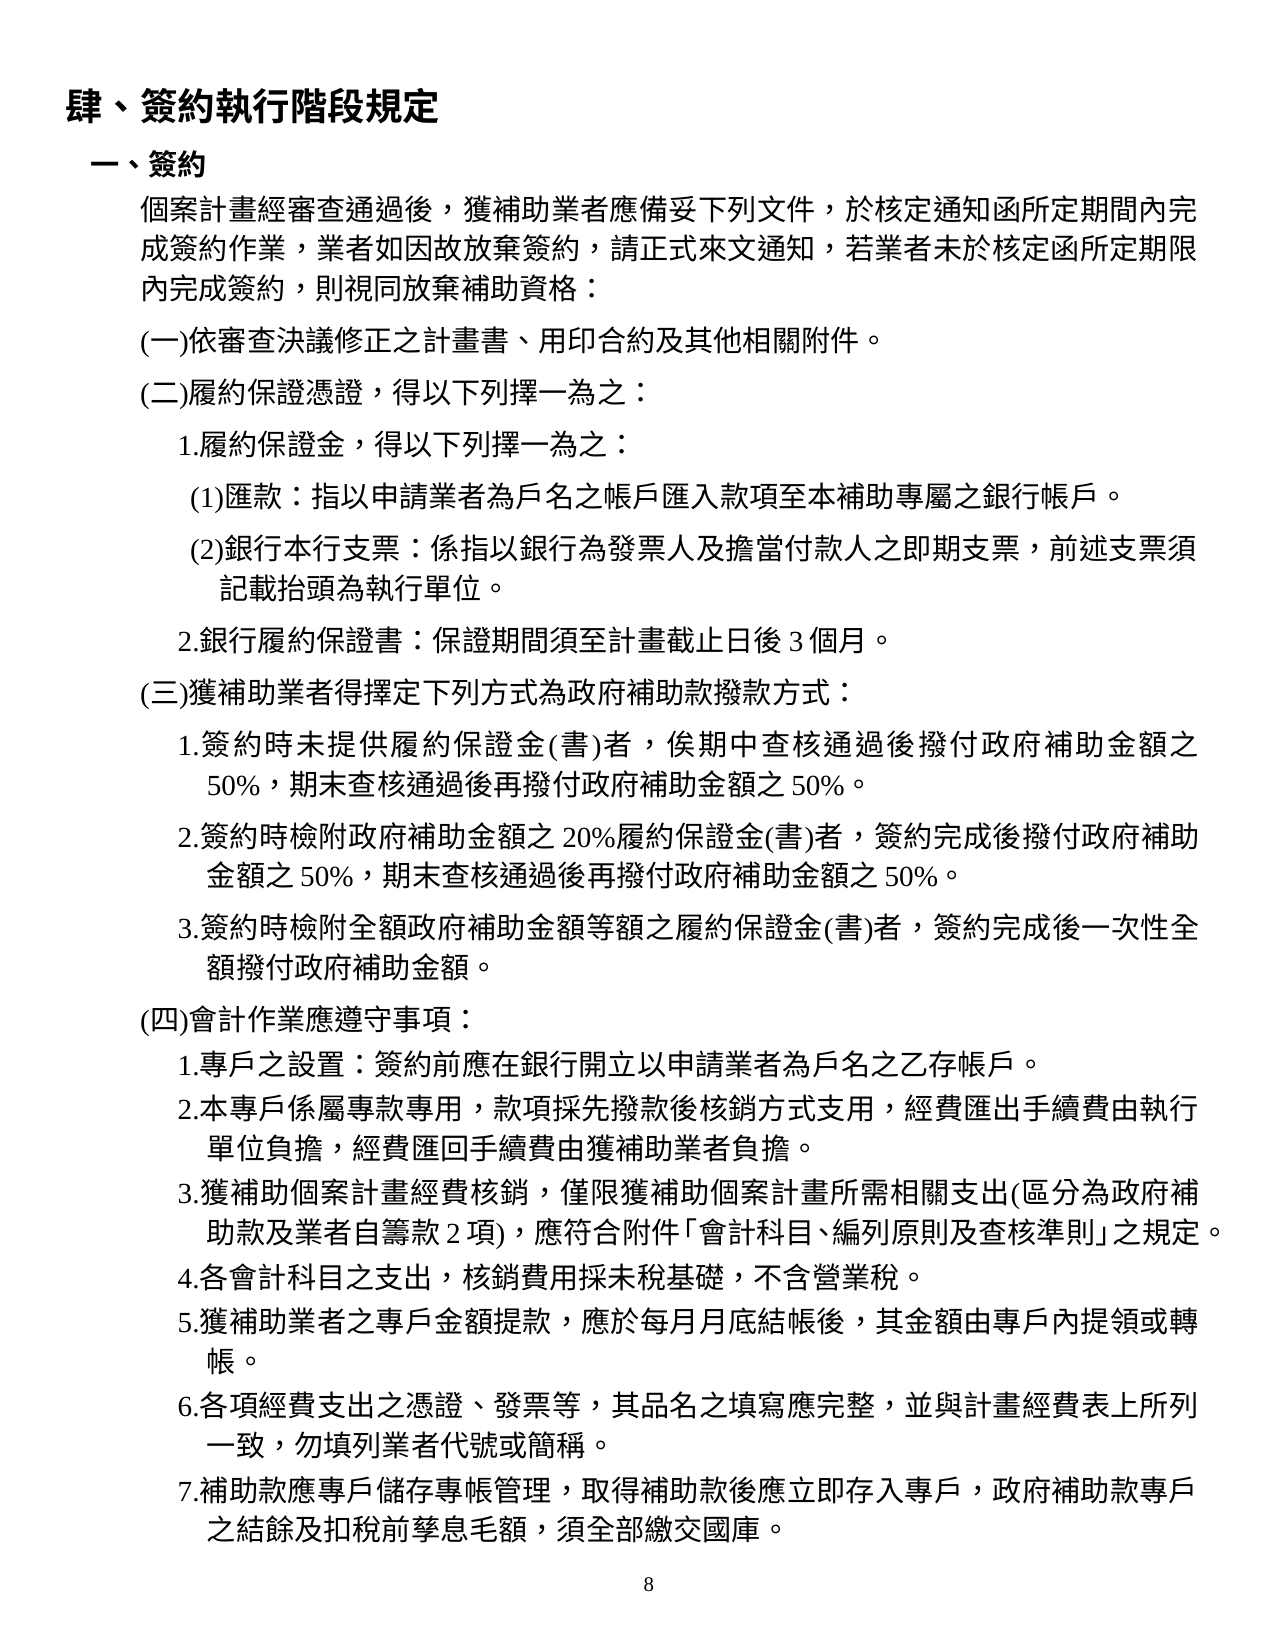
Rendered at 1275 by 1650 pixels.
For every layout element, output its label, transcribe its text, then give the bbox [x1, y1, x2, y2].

text (一)依審查決議修正之計畫書、用印合約及其他相關附件。 [140, 320, 1200, 359]
subtitle 一、簽約 [90, 142, 1200, 183]
text 3.獲補助個案計畫經費核銷，僅限獲補助個案計畫所需相關支出(區分為政府補助款及業者自籌款2項)，應符合附件「會計科目、編列原則及查核準則」之規定。 [177, 1172, 1200, 1251]
text 3.簽約時檢附全額政府補助金額等額之履約保證金(書)者，簽約完成後一次性全額撥付政府補助金額。 [177, 907, 1200, 986]
text (2)銀行本行支票：係指以銀行為發票人及擔當付款人之即期支票，前述支票須記載抬頭為執行單位。 [190, 528, 1200, 607]
text 2.銀行履約保證書：保證期間須至計畫截止日後3個月。 [177, 620, 1200, 659]
text (二)履約保證憑證，得以下列擇一為之： [140, 372, 1200, 411]
subtitle 肆、簽約執行階段規定 [65, 87, 1200, 129]
text (三)獲補助業者得擇定下列方式為政府補助款撥款方式： [140, 672, 1200, 711]
text (四)會計作業應遵守事項： [140, 999, 1200, 1038]
text 6.各項經費支出之憑證、發票等，其品名之填寫應完整，並與計畫經費表上所列一致，勿填列業者代號或簡稱。 [177, 1385, 1200, 1464]
text 7.補助款應專戶儲存專帳管理，取得補助款後應立即存入專戶，政府補助款專戶之結餘及扣稅前孳息毛額，須全部繳交國庫。 [177, 1469, 1200, 1548]
text 1.履約保證金，得以下列擇一為之： [177, 424, 1200, 463]
text 個案計畫經審查通過後，獲補助業者應備妥下列文件，於核定通知函所定期間內完成簽約作業，業者如因故放棄簽約，請正式來文通知，若業者未於核定函所定期限內完成簽約，則視同放棄補助資格： [140, 188, 1200, 307]
text (1)匯款：指以申請業者為戶名之帳戶匯入款項至本補助專屬之銀行帳戶。 [190, 476, 1200, 516]
text 2.簽約時檢附政府補助金額之20%履約保證金(書)者，簽約完成後撥付政府補助金額之50%，期末查核通過後再撥付政府補助金額之50%。 [177, 816, 1200, 895]
text 1.簽約時未提供履約保證金(書)者，俟期中查核通過後撥付政府補助金額之50%，期末查核通過後再撥付政府補助金額之50%。 [177, 724, 1200, 803]
text 2.本專戶係屬專款專用，款項採先撥款後核銷方式支用，經費匯出手續費由執行單位負擔，經費匯回手續費由獲補助業者負擔。 [177, 1088, 1200, 1167]
text 5.獲補助業者之專戶金額提款，應於每月月底結帳後，其金額由專戶內提領或轉帳。 [177, 1301, 1200, 1380]
text 4.各會計科目之支出，核銷費用採未稅基礎，不含營業稅。 [177, 1256, 1200, 1296]
text 1.專戶之設置：簽約前應在銀行開立以申請業者為戶名之乙存帳戶。 [177, 1043, 1200, 1083]
